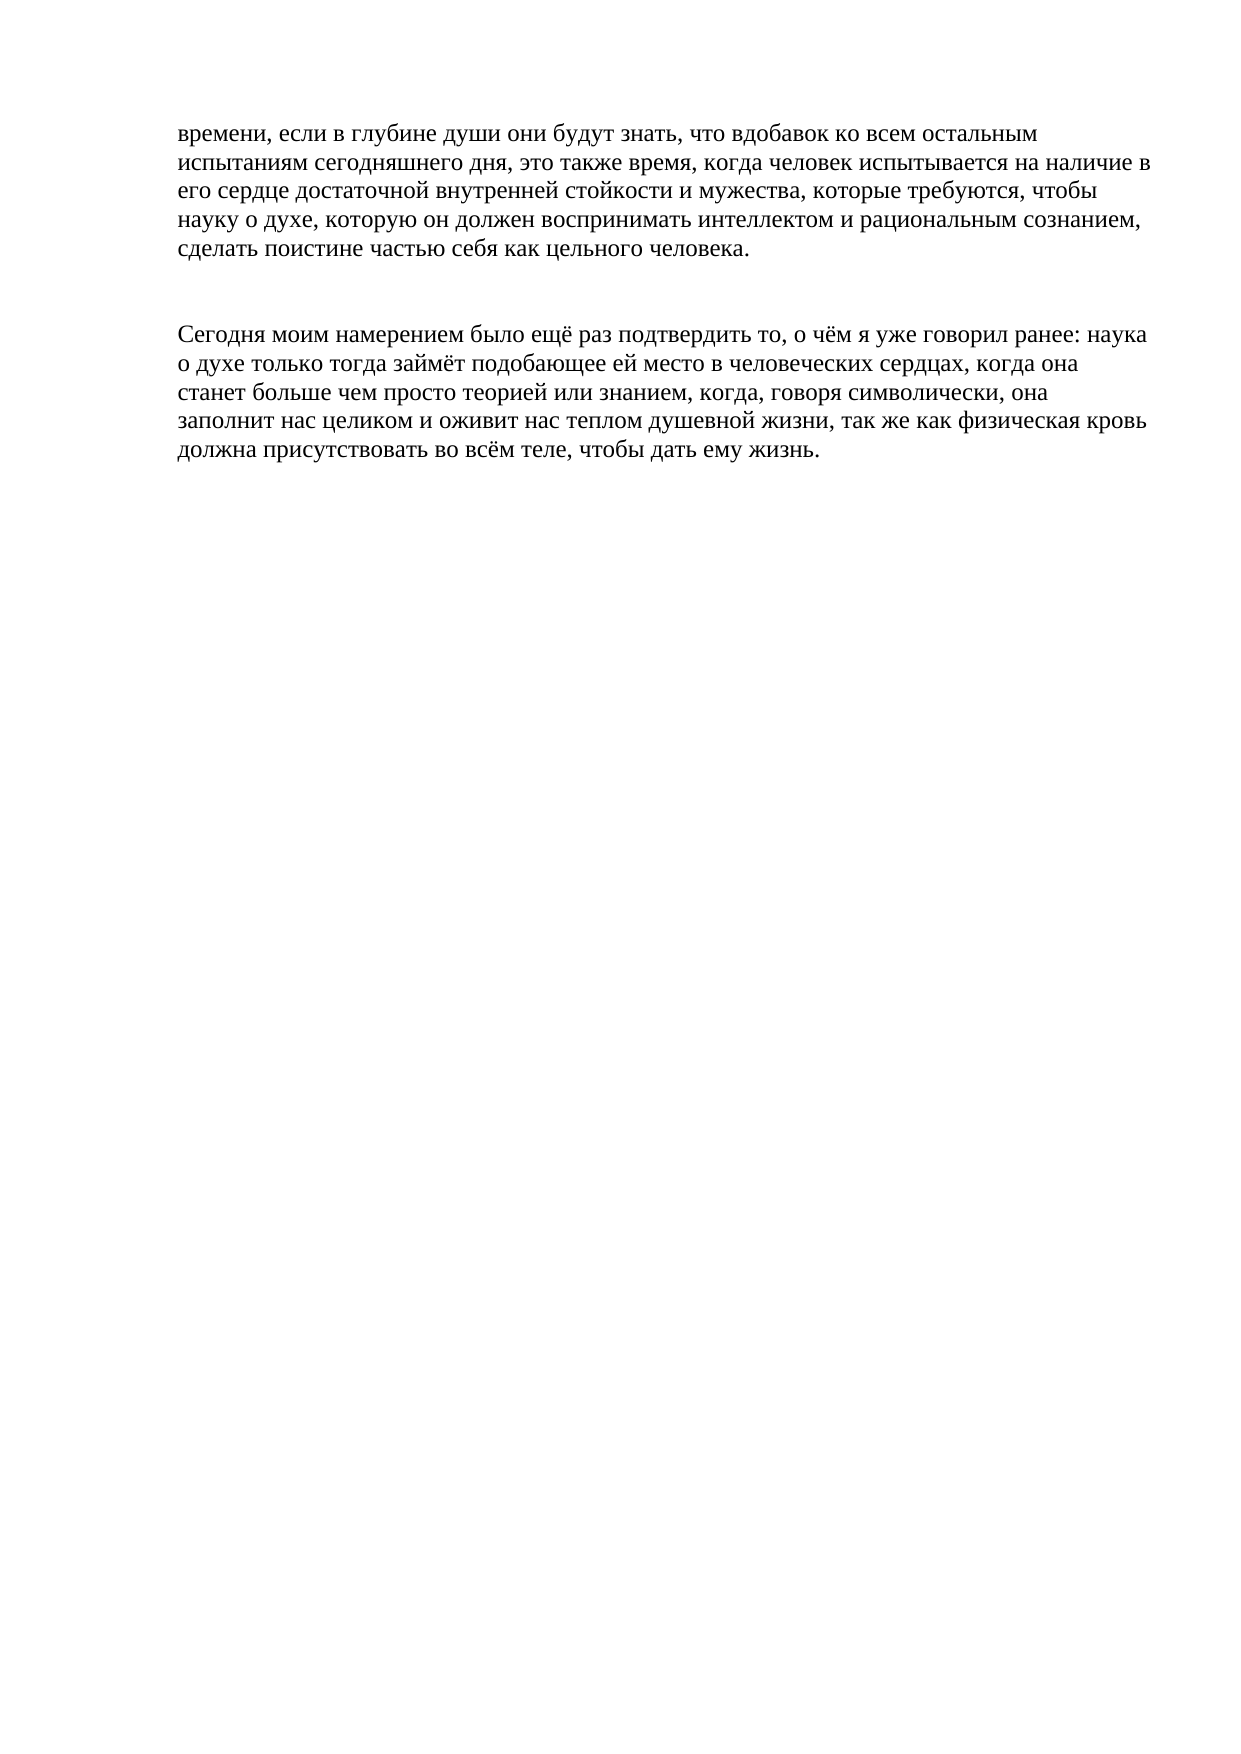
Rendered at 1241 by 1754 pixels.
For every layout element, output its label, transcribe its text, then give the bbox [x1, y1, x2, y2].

text времени, если в глубине души они будут знать, что вдобавок ко всем остальным испытаниям сегодняшнего дня, это также время, когда человек испытывается на наличие в его сердце достаточной внутренней стойкости и мужества, которые требуются, чтобы науку о духе, которую он должен воспринимать интеллектом и рациональным сознанием, сделать поистине частью себя как цельного человека. [177, 118, 1152, 262]
text Сегодня моим намерением было ещё раз подтвердить то, о чём я уже говорил ранее: наука о духе только тогда займёт подобающее ей место в человеческих сердцах, когда она станет больше чем просто теорией или знанием, когда, говоря символически, она заполнит нас целиком и оживит нас теплом душевной жизни, так же как физическая кровь должна присутствовать во всём теле, чтобы дать ему жизнь. [177, 319, 1152, 463]
